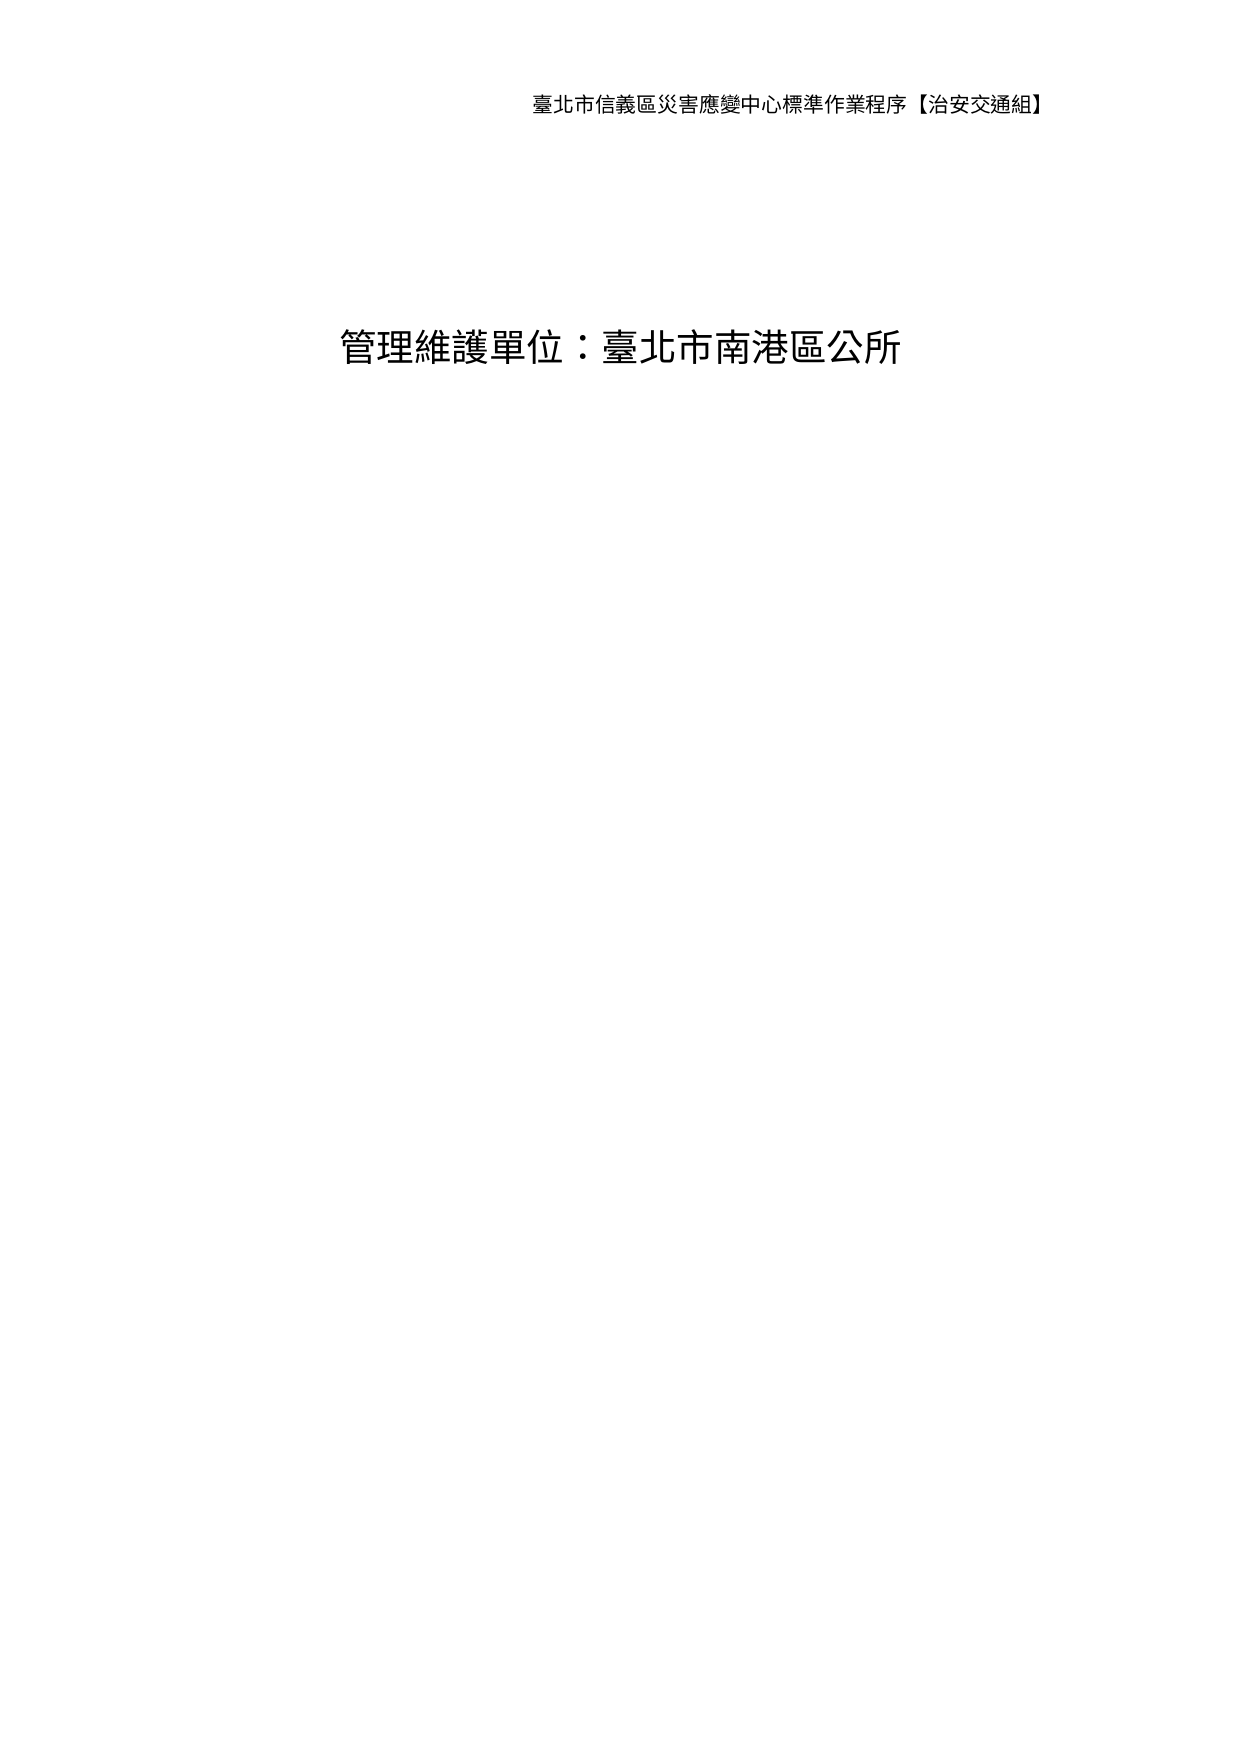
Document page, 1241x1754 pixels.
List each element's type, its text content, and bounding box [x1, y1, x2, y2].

text 管理維護單位：臺北市南港區公所 [187, 317, 1053, 372]
